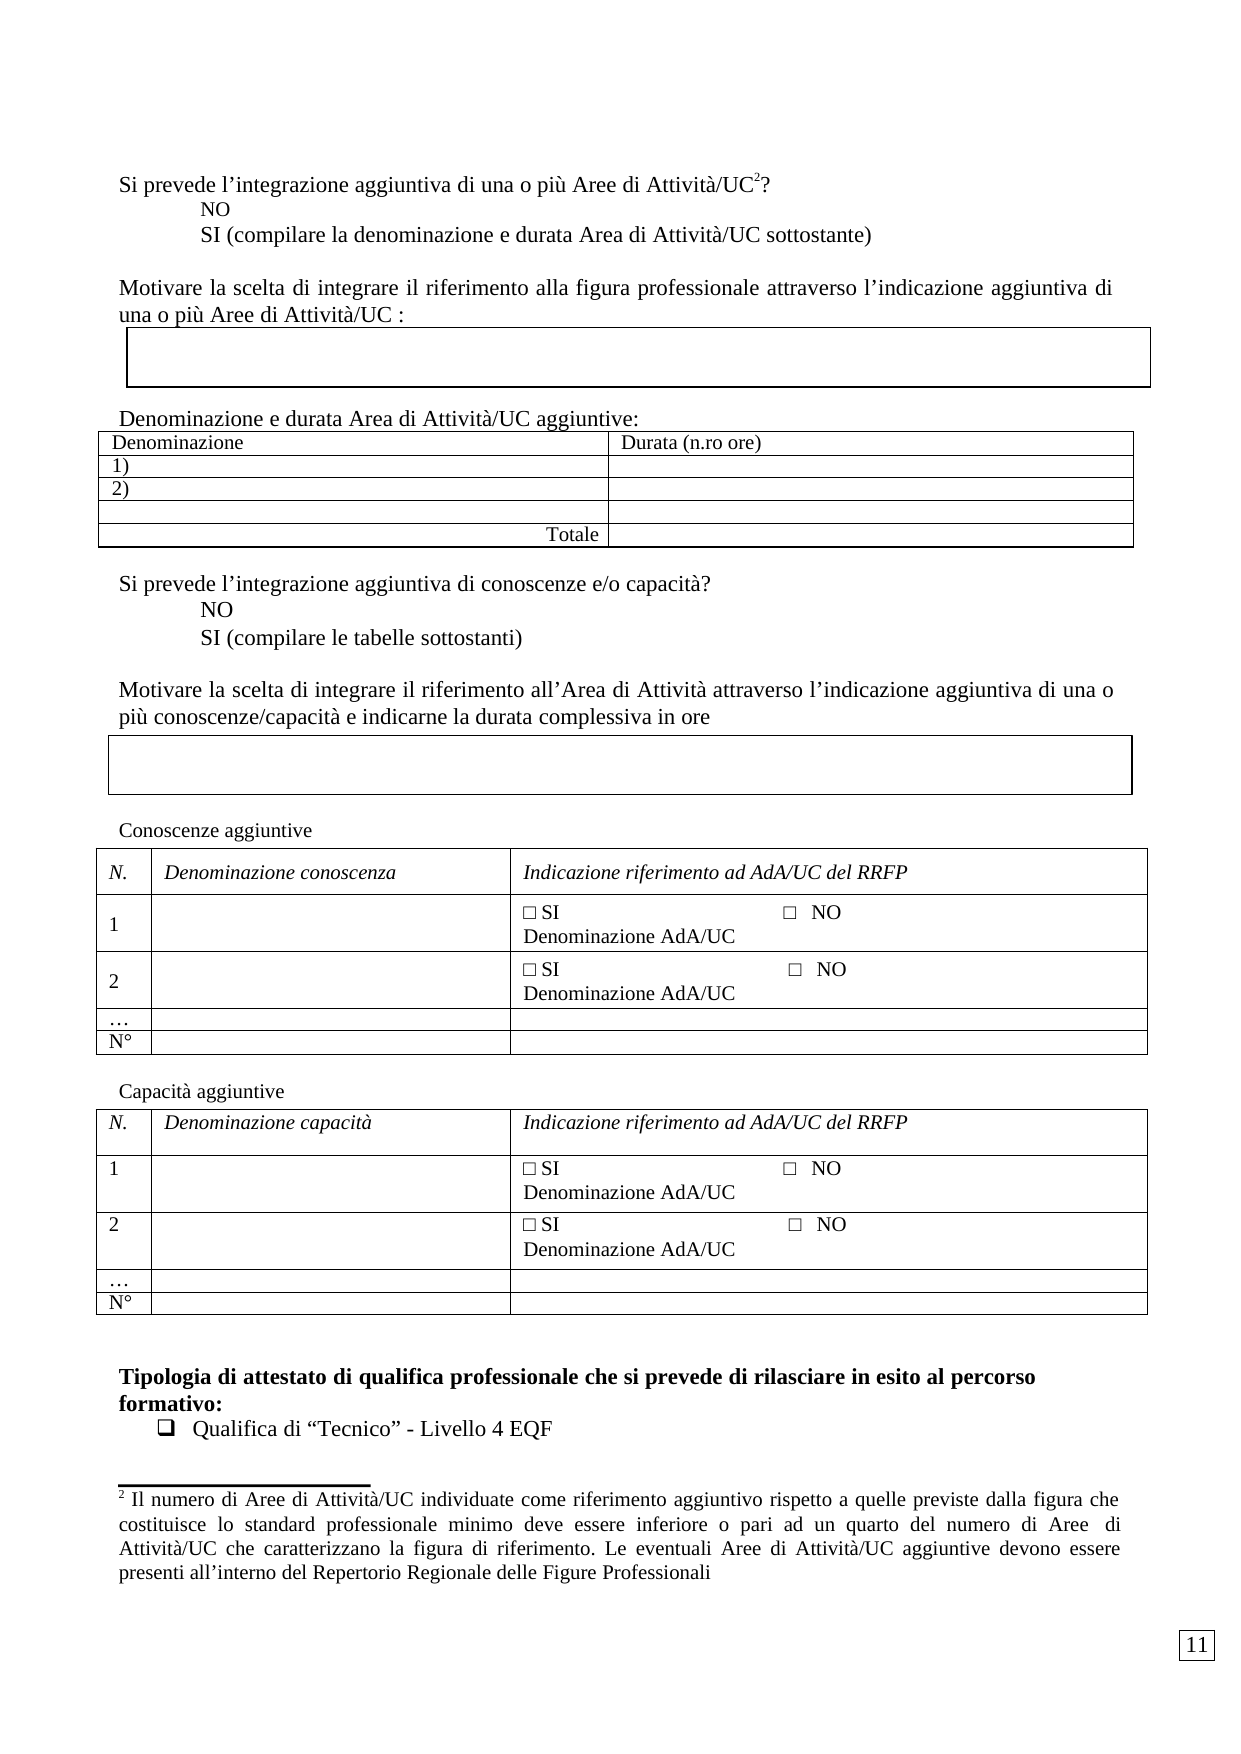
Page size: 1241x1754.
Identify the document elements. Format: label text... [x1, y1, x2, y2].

table_cell 1) [99, 456, 608, 477]
table_cell N° [97, 1293, 151, 1314]
text Motivare la scelta di integrare il riferimento alla figura professionale attraverso l’indicazione aggiuntiva di una o più Aree di Attività/UC : [118, 274, 1120, 327]
text Tipologia di attestato di qualifica professionale che si prevede di rilasciare in esito al percorso formativo: [118, 1363, 1092, 1416]
table_cell [152, 1031, 510, 1053]
table_header N. [97, 849, 151, 894]
table_cell Totale [99, 524, 608, 546]
table_cell [511, 1270, 1147, 1292]
text Si prevede l’integrazione aggiuntiva di conoscenze e/o capacità? [118, 571, 1223, 597]
table_cell … [97, 1270, 151, 1292]
table_header Indicazione riferimento ad AdA/UC del RRFP [511, 1110, 1147, 1155]
table_cell [152, 1009, 510, 1030]
list SI (compilare le tabelle sottostanti) [163, 624, 1223, 650]
table_cell [609, 501, 1133, 523]
table_cell □ SI □ NO Denominazione AdA/UC [511, 1213, 1147, 1268]
table_cell … [97, 1009, 151, 1030]
table_header Denominazione conoscenza [152, 849, 510, 894]
subtitle NO [163, 597, 1223, 623]
table_cell [609, 478, 1133, 500]
subtitle Si prevede l’integrazione aggiuntiva di una o più Aree di Attività/UC2? [118, 169, 1223, 197]
table_cell □ SI □ NO Denominazione AdA/UC [511, 895, 1147, 951]
table_cell [511, 1009, 1147, 1030]
table_cell [609, 456, 1133, 477]
table_header Denominazione [99, 432, 608, 454]
table_cell 2 [97, 1213, 151, 1268]
table_cell 1 [97, 895, 151, 951]
table_header Indicazione riferimento ad AdA/UC del RRFP [511, 849, 1147, 894]
table_cell 2) [99, 478, 608, 500]
list NO [163, 197, 1223, 221]
table_cell [152, 1293, 510, 1314]
text Conoscenze aggiuntive [118, 751, 1223, 842]
table_cell [152, 895, 510, 951]
text 2 Il numero di Aree di Attività/UC individuate come riferimento aggiuntivo rispetto a quelle previste dalla figura che costituisce lo standard professionale minimo deve essere inferiore o pari ad un quarto del numero di Aree di Attività/UC che caratterizzano la figura di riferimento. Le eventuali Aree di Attività/UC aggiuntive devono essere presenti all’interno del Repertorio Regionale delle Figure Professionali [118, 1481, 1122, 1584]
table_cell [511, 1031, 1147, 1053]
subtitle Motivare la scelta di integrare il riferimento all’Area di Attività attraverso l’indicazione aggiuntiva di una o più conoscenze/capacità e indicarne la durata complessiva in ore [118, 676, 1120, 729]
table_cell [152, 1213, 510, 1268]
subtitle SI (compilare la denominazione e durata Area di Attività/UC sottostante) [163, 221, 1223, 248]
table_header Durata (n.ro ore) [609, 432, 1133, 454]
subtitle Denominazione e durata Area di Attività/UC aggiuntive: [118, 405, 1223, 431]
table_cell [152, 1270, 510, 1292]
table_cell [152, 952, 510, 1008]
table_header N. [97, 1110, 151, 1155]
table_cell [511, 1293, 1147, 1314]
table_header Denominazione capacità [152, 1110, 510, 1155]
table_cell [152, 1156, 510, 1212]
table_cell [99, 501, 608, 523]
table_cell [609, 524, 1133, 546]
table_cell □ SI □ NO Denominazione AdA/UC [511, 1156, 1147, 1212]
table_cell 2 [97, 952, 151, 1008]
table_cell □ SI □ NO Denominazione AdA/UC [511, 952, 1147, 1008]
text Capacità aggiuntive [118, 1079, 1223, 1103]
table_cell 1 [97, 1156, 151, 1212]
subtitle Qualifica di “Tecnico” - Livello 4 EQF [156, 1416, 1223, 1442]
table_cell N° [97, 1031, 151, 1053]
